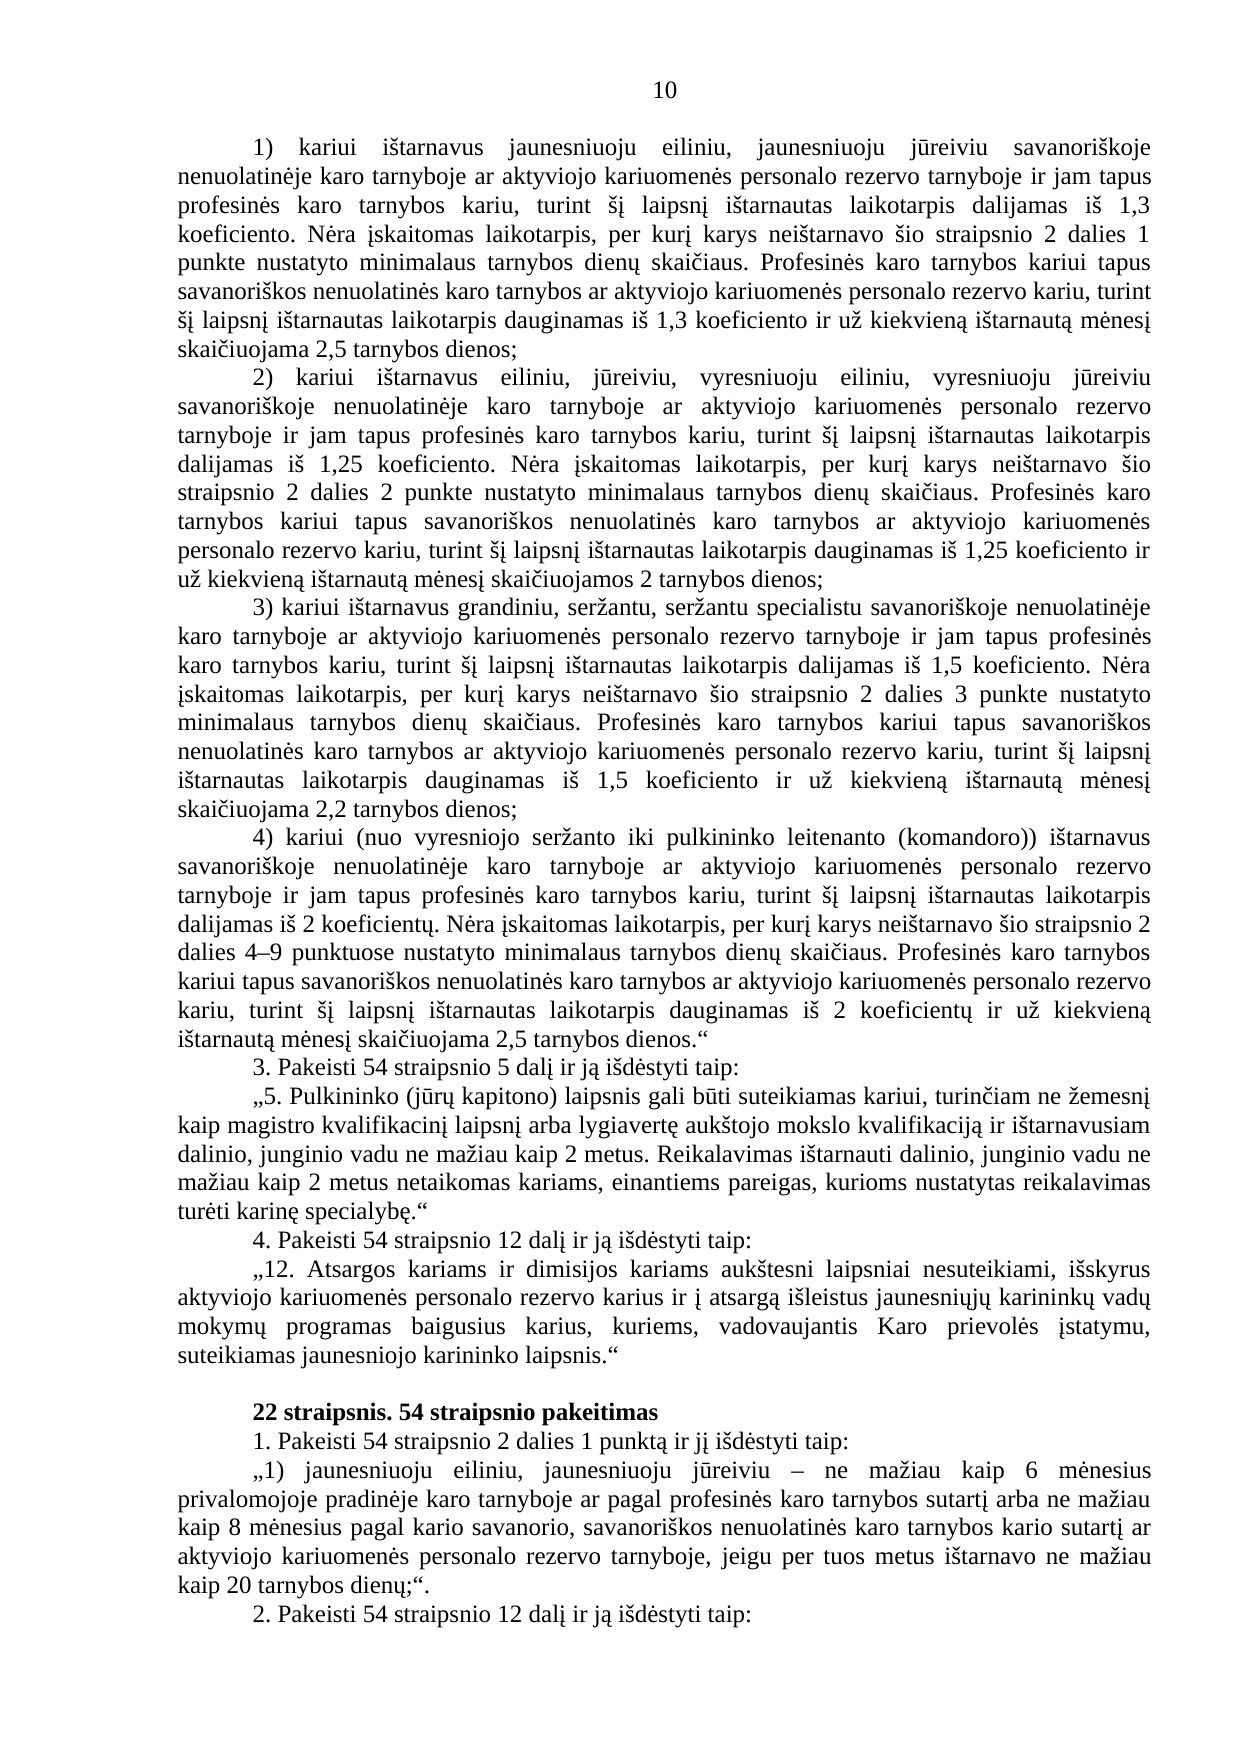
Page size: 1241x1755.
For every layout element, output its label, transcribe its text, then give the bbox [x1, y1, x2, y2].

text 4) kariui (nuo vyresniojo seržanto iki pulkininko leitenanto (komandoro)) ištarnavus savanoriškoje nenuolatinėje karo tarnyboje ar aktyviojo kariuomenės personalo rezervo tarnyboje ir jam tapus profesinės karo tarnybos kariu, turint šį laipsnį ištarnautas laikotarpis dalijamas iš 2 koeficientų. Nėra įskaitomas laikotarpis, per kurį karys neištarnavo šio straipsnio 2 dalies 4–9 punktuose nustatyto minimalaus tarnybos dienų skaičiaus. Profesinės karo tarnybos kariui tapus savanoriškos nenuolatinės karo tarnybos ar aktyviojo kariuomenės personalo rezervo kariu, turint šį laipsnį ištarnautas laikotarpis dauginamas iš 2 koeficientų ir už kiekvieną ištarnautą mėnesį skaičiuojama 2,5 tarnybos dienos.“ [177, 822, 1152, 1052]
text 1) kariui ištarnavus jaunesniuoju eiliniu, jaunesniuoju jūreiviu savanoriškoje nenuolatinėje karo tarnyboje ar aktyviojo kariuomenės personalo rezervo tarnyboje ir jam tapus profesinės karo tarnybos kariu, turint šį laipsnį ištarnautas laikotarpis dalijamas iš 1,3 koeficiento. Nėra įskaitomas laikotarpis, per kurį karys neištarnavo šio straipsnio 2 dalies 1 punkte nustatyto minimalaus tarnybos dienų skaičiaus. Profesinės karo tarnybos kariui tapus savanoriškos nenuolatinės karo tarnybos ar aktyviojo kariuomenės personalo rezervo kariu, turint šį laipsnį ištarnautas laikotarpis dauginamas iš 1,3 koeficiento ir už kiekvieną ištarnautą mėnesį skaičiuojama 2,5 tarnybos dienos; [177, 132, 1152, 362]
text 3. Pakeisti 54 straipsnio 5 dalį ir ją išdėstyti taip: [177, 1052, 1152, 1081]
text „5. Pulkininko (jūrų kapitono) laipsnis gali būti suteikiamas kariui, turinčiam ne žemesnį kaip magistro kvalifikacinį laipsnį arba lygiavertę aukštojo mokslo kvalifikaciją ir ištarnavusiam dalinio, junginio vadu ne mažiau kaip 2 metus. Reikalavimas ištarnauti dalinio, junginio vadu ne mažiau kaip 2 metus netaikomas kariams, einantiems pareigas, kurioms nustatytas reikalavimas turėti karinę specialybę.“ [177, 1081, 1152, 1225]
text 4. Pakeisti 54 straipsnio 12 dalį ir ją išdėstyti taip: [177, 1225, 1152, 1254]
text 2. Pakeisti 54 straipsnio 12 dalį ir ją išdėstyti taip: [177, 1599, 1152, 1627]
text 2) kariui ištarnavus eiliniu, jūreiviu, vyresniuoju eiliniu, vyresniuoju jūreiviu savanoriškoje nenuolatinėje karo tarnyboje ar aktyviojo kariuomenės personalo rezervo tarnyboje ir jam tapus profesinės karo tarnybos kariu, turint šį laipsnį ištarnautas laikotarpis dalijamas iš 1,25 koeficiento. Nėra įskaitomas laikotarpis, per kurį karys neištarnavo šio straipsnio 2 dalies 2 punkte nustatyto minimalaus tarnybos dienų skaičiaus. Profesinės karo tarnybos kariui tapus savanoriškos nenuolatinės karo tarnybos ar aktyviojo kariuomenės personalo rezervo kariu, turint šį laipsnį ištarnautas laikotarpis dauginamas iš 1,25 koeficiento ir už kiekvieną ištarnautą mėnesį skaičiuojamos 2 tarnybos dienos; [177, 362, 1152, 592]
text 1. Pakeisti 54 straipsnio 2 dalies 1 punktą ir jį išdėstyti taip: [177, 1426, 1152, 1455]
text 3) kariui ištarnavus grandiniu, seržantu, seržantu specialistu savanoriškoje nenuolatinėje karo tarnyboje ar aktyviojo kariuomenės personalo rezervo tarnyboje ir jam tapus profesinės karo tarnybos kariu, turint šį laipsnį ištarnautas laikotarpis dalijamas iš 1,5 koeficiento. Nėra įskaitomas laikotarpis, per kurį karys neištarnavo šio straipsnio 2 dalies 3 punkte nustatyto minimalaus tarnybos dienų skaičiaus. Profesinės karo tarnybos kariui tapus savanoriškos nenuolatinės karo tarnybos ar aktyviojo kariuomenės personalo rezervo kariu, turint šį laipsnį ištarnautas laikotarpis dauginamas iš 1,5 koeficiento ir už kiekvieną ištarnautą mėnesį skaičiuojama 2,2 tarnybos dienos; [177, 592, 1152, 822]
text „1) jaunesniuoju eiliniu, jaunesniuoju jūreiviu – ne mažiau kaip 6 mėnesius privalomojoje pradinėje karo tarnyboje ar pagal profesinės karo tarnybos sutartį arba ne mažiau kaip 8 mėnesius pagal kario savanorio, savanoriškos nenuolatinės karo tarnybos kario sutartį ar aktyviojo kariuomenės personalo rezervo tarnyboje, jeigu per tuos metus ištarnavo ne mažiau kaip 20 tarnybos dienų;“. [177, 1455, 1152, 1599]
text 22 straipsnis. 54 straipsnio pakeitimas [177, 1397, 1152, 1426]
text „12. Atsargos kariams ir dimisijos kariams aukštesni laipsniai nesuteikiami, išskyrus aktyviojo kariuomenės personalo rezervo karius ir į atsargą išleistus jaunesniųjų karininkų vadų mokymų programas baigusius karius, kuriems, vadovaujantis Karo prievolės įstatymu, suteikiamas jaunesniojo karininko laipsnis.“ [177, 1254, 1152, 1369]
